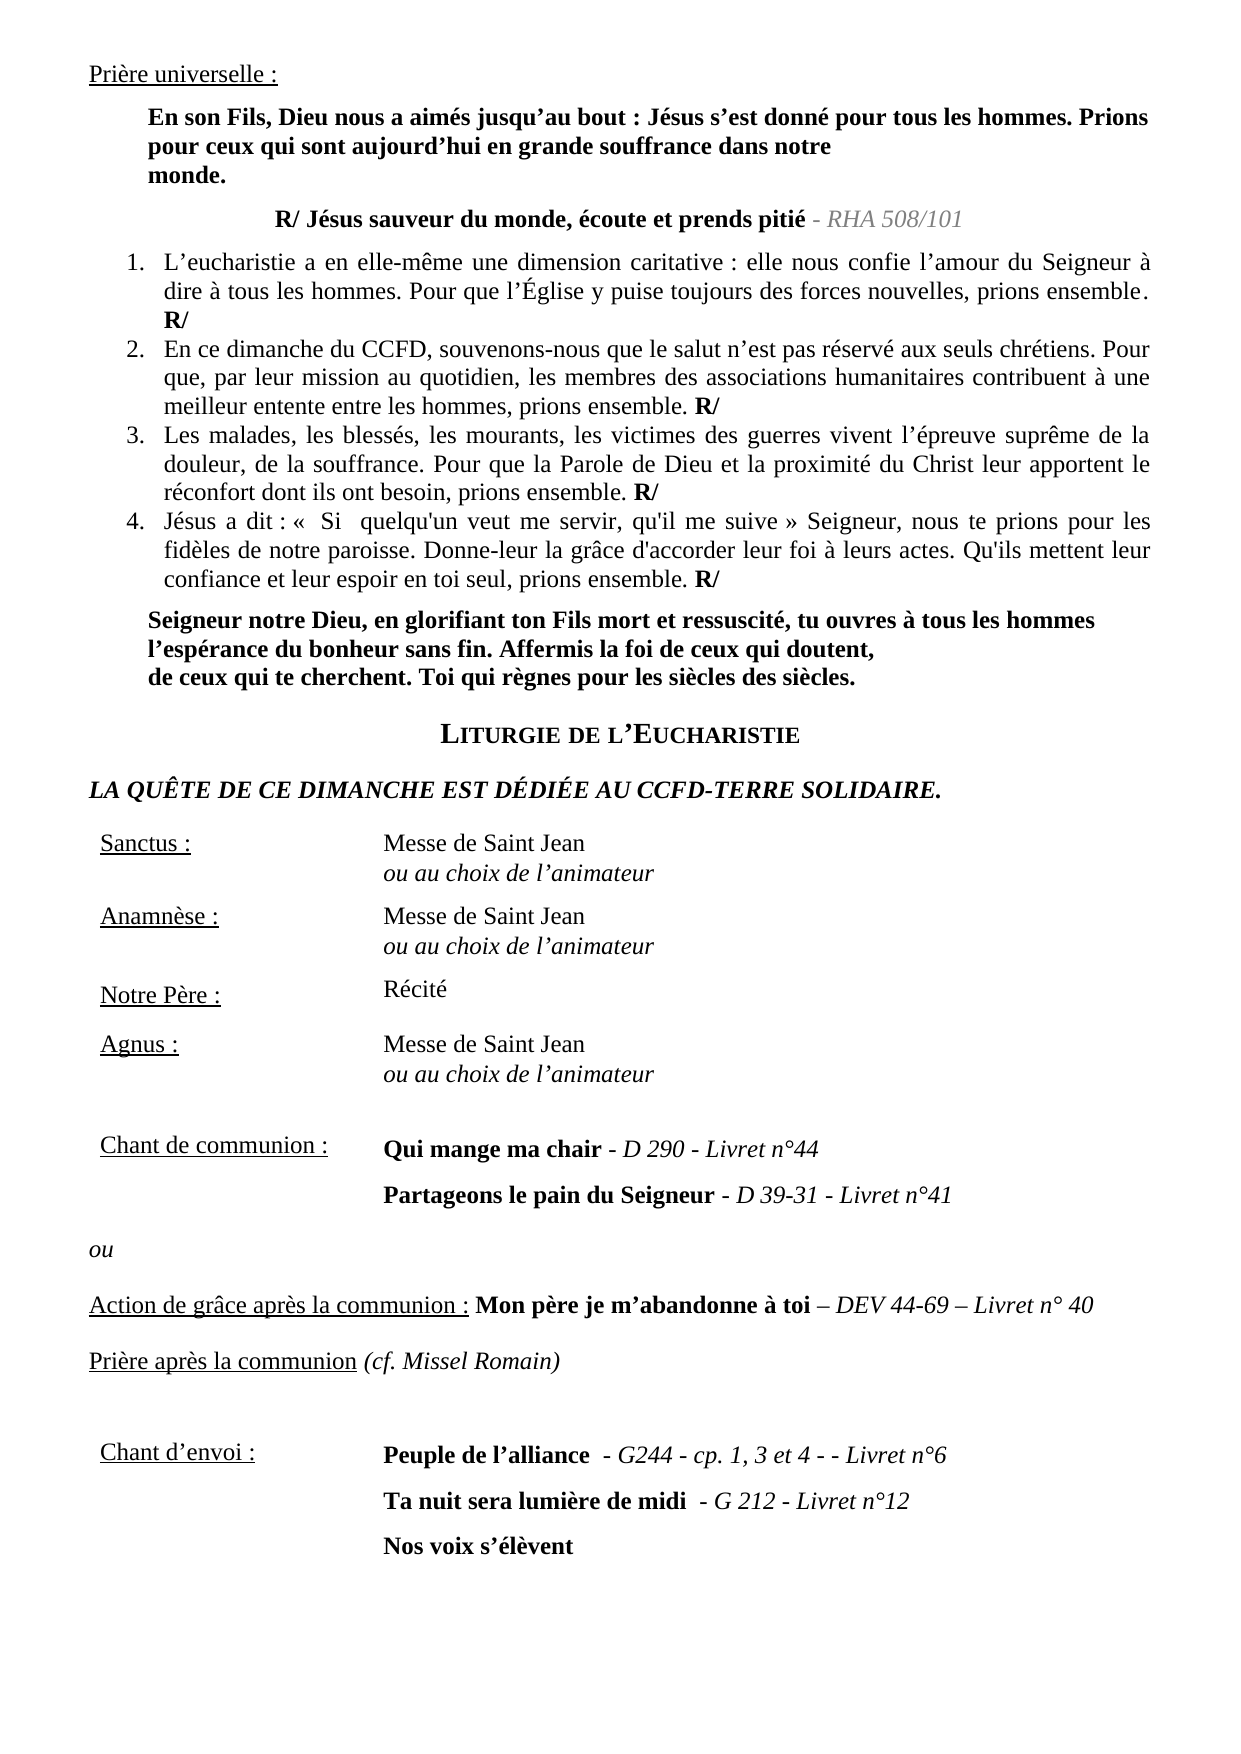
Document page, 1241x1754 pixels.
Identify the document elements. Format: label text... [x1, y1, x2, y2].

list En ce dimanche du CCFD, souvenons-nous que le salut n’est pas réservé aux seuls chrétiens. Pour que, par leur mission au quotidien, les membres des associations humanitaires contribuent à une meilleur entente entre les hommes, prions ensemble. R/ [126, 334, 1152, 420]
table_header Qui mange ma chair - D 290 - Livret n°44 [372, 1131, 1151, 1176]
table_cell Partageons le pain du Seigneur - D 39-31 - Livret n°41 [372, 1176, 1151, 1222]
table_header Peuple de l’alliance - G244 - cp. 1, 3 et 4 - - Livret n°6 [372, 1437, 1151, 1482]
text En son Fils, Dieu nous a aimés jusqu’au bout : Jésus s’est donné pour tous les hommes. Prions pour ceux qui sont aujourd’hui en grande souffrance dans notre monde. [148, 102, 1152, 188]
table_cell Messe de Saint Jean [372, 1029, 1152, 1058]
table_cell Nos voix s’élèvent [372, 1528, 1151, 1574]
text Seigneur notre Dieu, en glorifiant ton Fils mort et ressuscité, tu ouvres à tous les hommes l’espérance du bonheur sans fin. Affermis la foi de ceux qui doutent, de ceux qui te cherchent. Toi qui règnes pour les siècles des siècles. [148, 605, 1152, 691]
table_cell Anamnèse : [89, 901, 372, 974]
table_cell Notre Père : [89, 974, 372, 1029]
table_cell Ta nuit sera lumière de midi - G 212 - Livret n°12 [372, 1482, 1151, 1528]
table_cell ou au choix de l’animateur [372, 930, 1152, 974]
list Les malades, les blessés, les mourants, les victimes des guerres vivent l’épreuve suprême de la douleur, de la souffrance. Pour que la Parole de Dieu et la proximité du Christ leur apportent le réconfort dont ils ont besoin, prions ensemble. R/ [126, 420, 1152, 506]
table_header Messe de Saint Jean [372, 829, 1152, 857]
text R/ Jésus sauveur du monde, écoute et prends pitié - RHA 508/101 [88, 201, 1152, 235]
table_cell ou au choix de l’animateur [372, 857, 1152, 901]
table_cell Récité [372, 974, 1152, 1029]
text Prière après la communion (cf. Missel Romain) [88, 1346, 1152, 1374]
text ou [88, 1234, 1152, 1263]
text Prière universelle : [88, 59, 1152, 88]
table_cell Agnus : [89, 1029, 372, 1102]
text Liturgie de l’Eucharistie [88, 716, 1152, 750]
table_header Chant d’envoi : [89, 1437, 372, 1574]
text Action de grâce après la communion : Mon père je m’abandonne à toi – DEV 44-69 – Livret n° 40 [88, 1290, 1152, 1319]
list L’eucharistie a en elle-même une dimension caritative : elle nous confie l’amour du Seigneur à dire à tous les hommes. Pour que l’Église y puise toujours des forces nouvelles, prions ensemble. R/ [126, 247, 1152, 334]
table_header Chant de communion : [89, 1131, 372, 1222]
list Jésus a dit : « Si quelqu'un veut me servir, qu'il me suive » Seigneur, nous te prions pour les fidèles de notre paroisse. Donne-leur la grâce d'accorder leur foi à leurs actes. Qu'ils mettent leur confiance et leur espoir en toi seul, prions ensemble. R/ [126, 506, 1152, 592]
table_header Sanctus : [89, 829, 372, 901]
table_cell Messe de Saint Jean [372, 901, 1152, 930]
text LA QUÊTE DE CE DIMANCHE EST DÉDIÉE AU CCFD-TERRE SOLIDAIRE. [88, 775, 1152, 803]
table_cell ou au choix de l’animateur [372, 1058, 1152, 1102]
